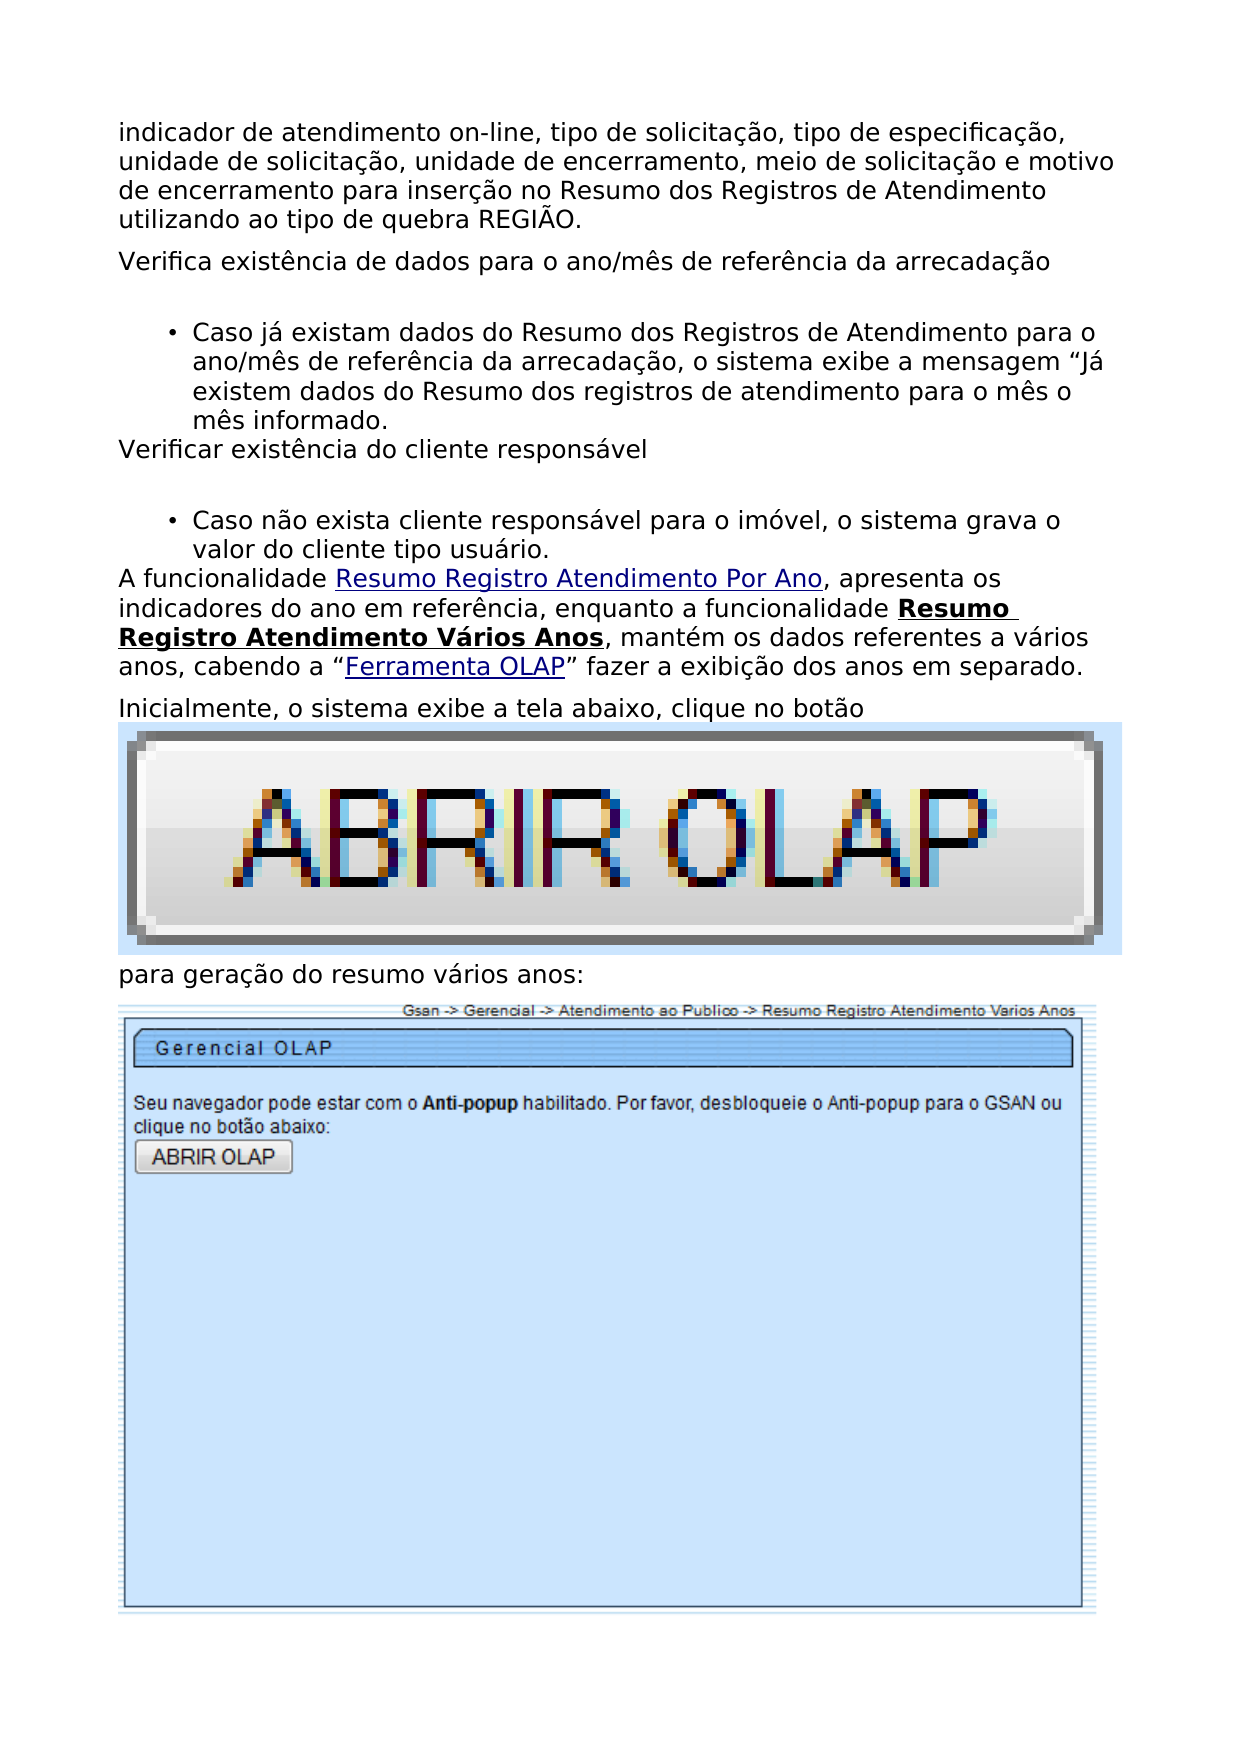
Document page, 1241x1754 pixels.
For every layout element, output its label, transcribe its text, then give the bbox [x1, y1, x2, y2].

picture [118, 1002, 1097, 1617]
picture [118, 722, 1123, 955]
text para geração do resumo vários anos: [118, 955, 1122, 990]
text Inicialmente, o sistema exibe a tela abaixo, clique no botão [118, 694, 1122, 722]
list Caso não exista cliente responsável para o imóvel, o sistema grava o valor do cliente tipo usuário. [177, 506, 1122, 564]
text A funcionalidade Resumo Registro Atendimento Por Ano, apresenta os indicadores do ano em referência, enquanto a funcionalidade Resumo Registro Atendimento Vários Anos, mantém os dados referentes a vários anos, cabendo a “Ferramenta OLAP” fazer a exibição dos anos em separado. [118, 564, 1122, 681]
text Verifica existência de dados para o ano/mês de referência da arrecadação [118, 247, 1122, 276]
text Verificar existência do cliente responsável [118, 435, 1122, 464]
list Caso já existam dados do Resumo dos Registros de Atendimento para o ano/mês de referência da arrecadação, o sistema exibe a mensagem “Já existem dados do Resumo dos registros de atendimento para o mês o mês informado. [177, 318, 1122, 435]
text indicador de atendimento on-line, tipo de solicitação, tipo de especificação, unidade de solicitação, unidade de encerramento, meio de solicitação e motivo de encerramento para inserção no Resumo dos Registros de Atendimento utilizando ao tipo de quebra REGIÃO. [118, 118, 1122, 235]
